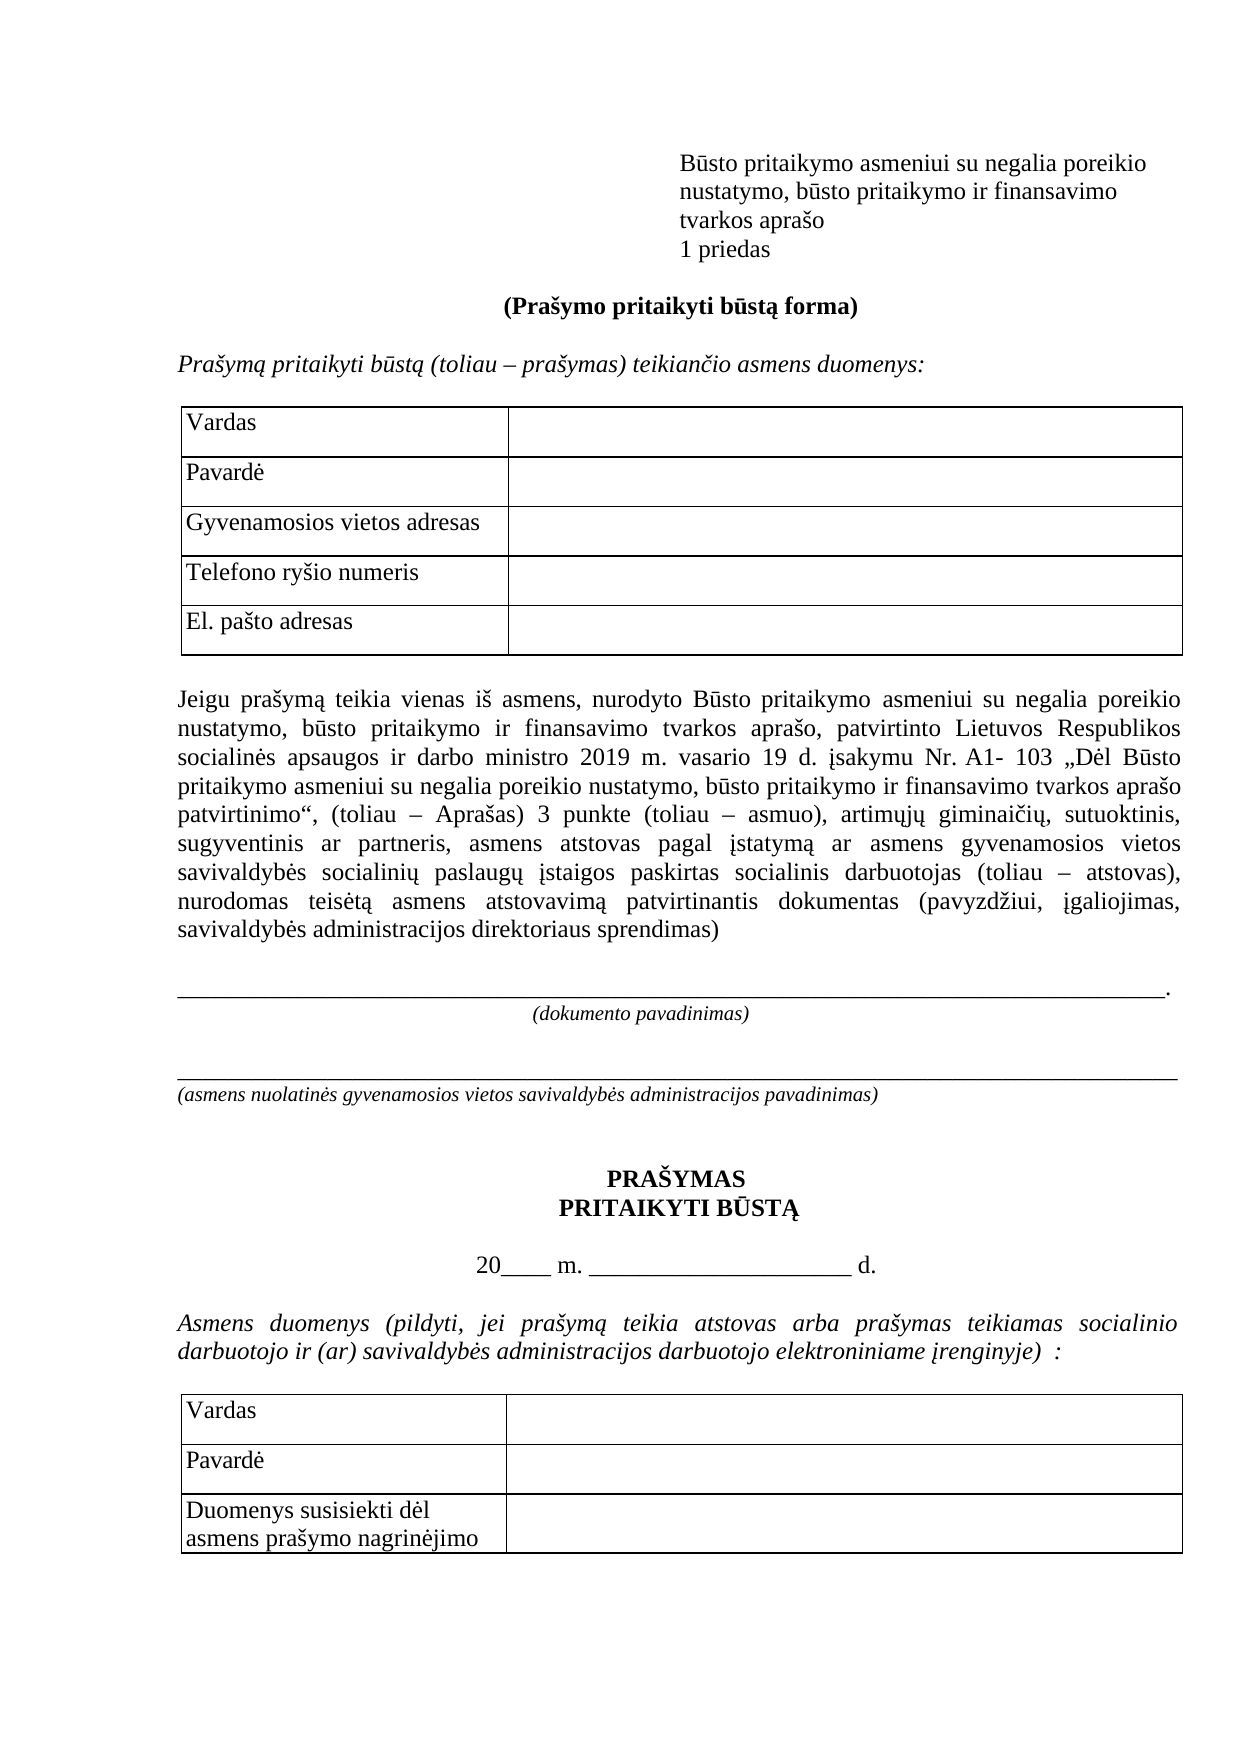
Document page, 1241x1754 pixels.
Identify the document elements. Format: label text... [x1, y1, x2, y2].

table_cell El. pašto adresas [182, 606, 508, 654]
table_header [509, 408, 1182, 456]
table_cell Pavardė [182, 1445, 506, 1493]
table_header [507, 1395, 1182, 1443]
table_cell Pavardė [182, 458, 508, 506]
table_cell [509, 557, 1182, 605]
table_header Vardas [182, 1395, 506, 1443]
table_cell Duomenys susisiekti dėl asmens prašymo nagrinėjimo [182, 1495, 506, 1552]
text Būsto pritaikymo asmeniui su negalia poreikio [679, 148, 1181, 176]
text (asmens nuolatinės gyvenamosios vietos savivaldybės administracijos pavadinimas) [177, 1082, 1181, 1106]
table_cell Gyvenamosios vietos adresas [182, 507, 508, 555]
table_cell [509, 458, 1182, 506]
table_cell [507, 1495, 1182, 1552]
text ________________________________________________________________________________ [177, 1054, 1181, 1082]
table_cell [507, 1445, 1182, 1493]
text 1 priedas [679, 234, 1181, 263]
text PRITAIKYTI BŪSTĄ [177, 1193, 1181, 1221]
text Asmens duomenys (pildyti, jei prašymą teikia atstovas arba prašymas teikiamas socialinio darbuotojo ir (ar) savivaldybės administracijos darbuotojo elektroniniame įrenginyje) : [177, 1308, 1181, 1365]
text tvarkos aprašo [679, 205, 1181, 234]
text 20____ m. _____________________ d. [177, 1250, 1181, 1279]
text Jeigu prašymą teikia vienas iš asmens, nurodyto Būsto pritaikymo asmeniui su negalia poreikio nustatymo, būsto pritaikymo ir finansavimo tvarkos aprašo, patvirtinto Lietuvos Respublikos socialinės apsaugos ir darbo ministro 2019 m. vasario 19 d. įsakymu Nr. A1- 103 „Dėl Būsto pritaikymo asmeniui su negalia poreikio nustatymo, būsto pritaikymo ir finansavimo tvarkos aprašo patvirtinimo“, (toliau – Aprašas) 3 punkte (toliau – asmuo), artimųjų giminaičių, sutuoktinis, sugyventinis ar partneris, asmens atstovas pagal įstatymą ar asmens gyvenamosios vietos savivaldybės socialinių paslaugų įstaigos paskirtas socialinis darbuotojas (toliau – atstovas), nurodomas teisėtą asmens atstovavimą patvirtinantis dokumentas (pavyzdžiui, įgaliojimas, savivaldybės administracijos direktoriaus sprendimas) [177, 684, 1181, 943]
text (dokumento pavadinimas) [177, 1001, 1181, 1025]
table_cell [509, 507, 1182, 555]
text Prašymą pritaikyti būstą (toliau – prašymas) teikiančio asmens duomenys: [177, 349, 1181, 378]
text nustatymo, būsto pritaikymo ir finansavimo [679, 176, 1181, 205]
table_cell [509, 606, 1182, 654]
table_cell Telefono ryšio numeris [182, 557, 508, 605]
text PRAŠYMAS [177, 1164, 1181, 1193]
text (Prašymo pritaikyti būstą forma) [177, 291, 1184, 320]
table_header Vardas [182, 408, 508, 456]
text _______________________________________________________________________________. [177, 972, 1181, 1001]
